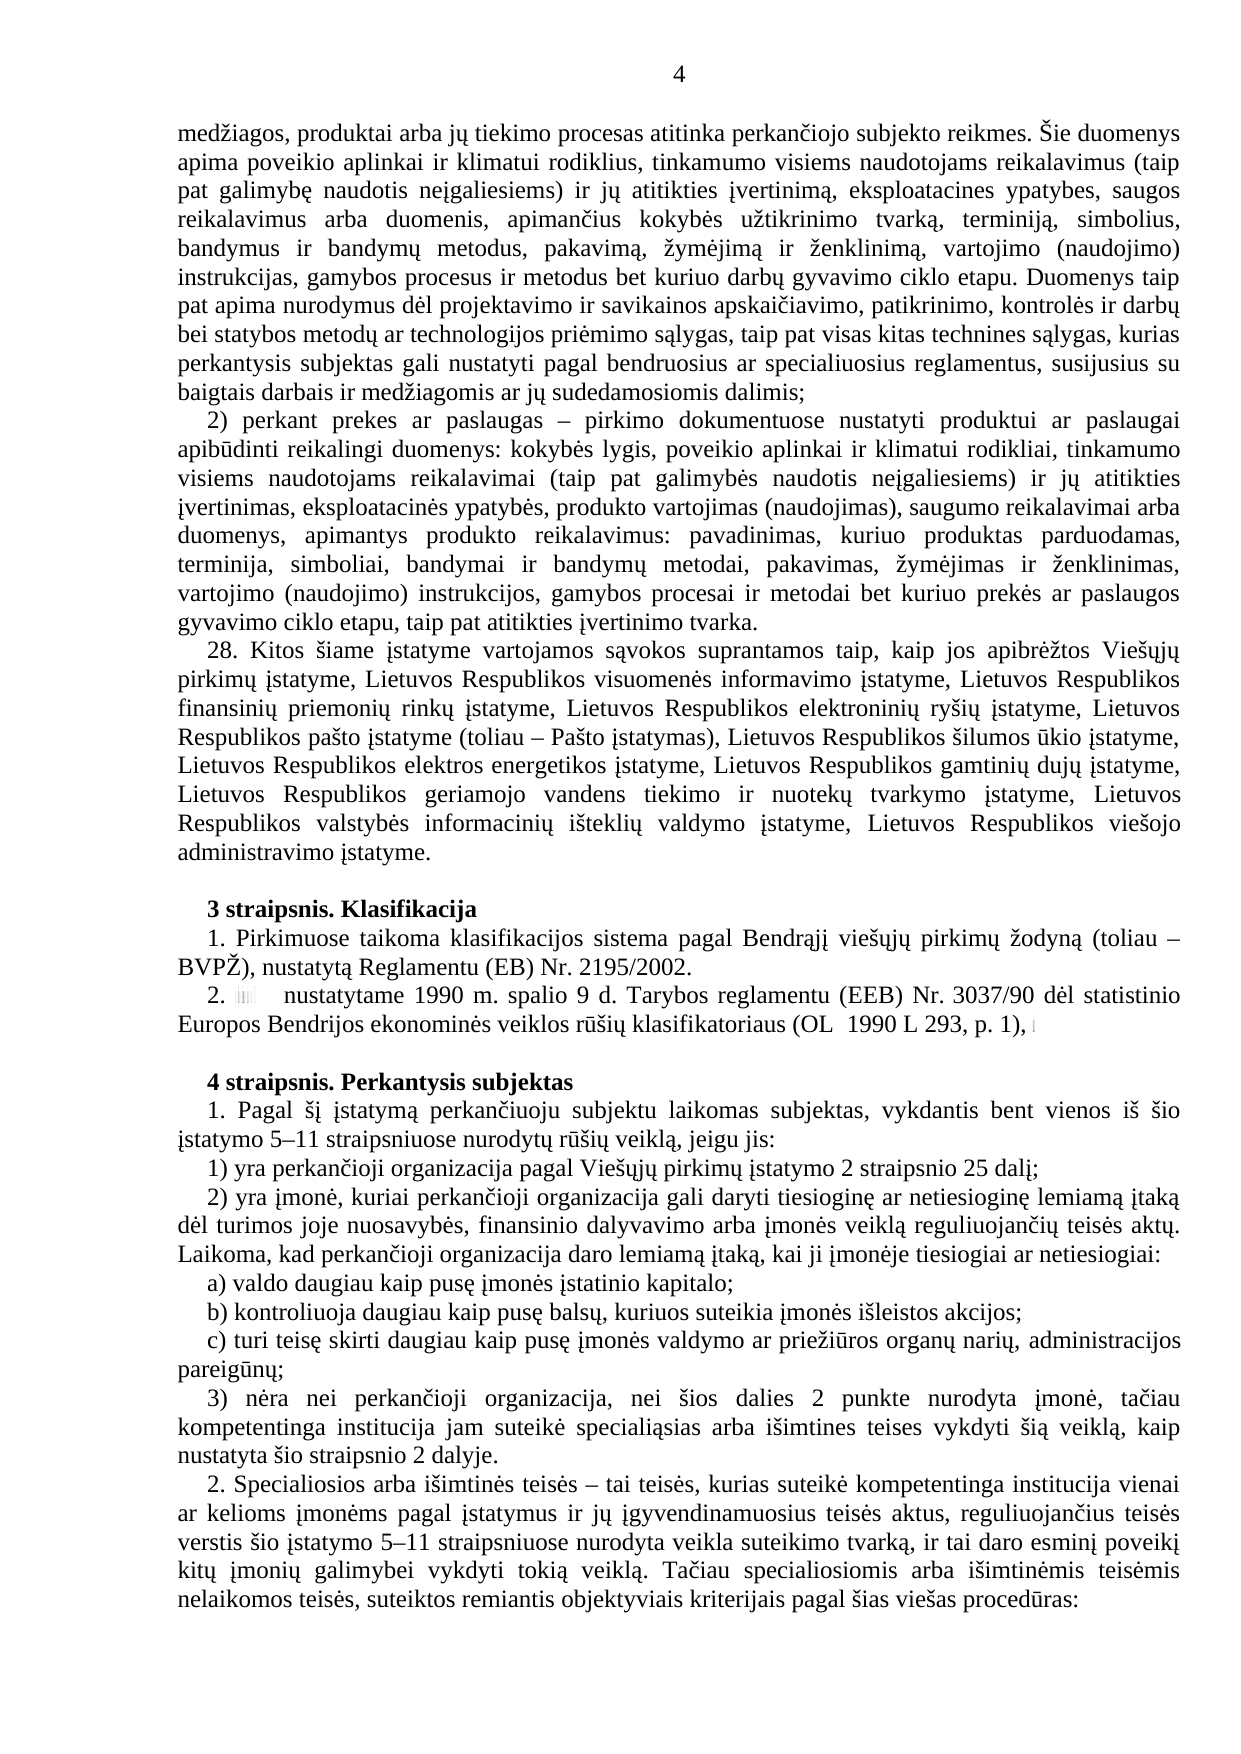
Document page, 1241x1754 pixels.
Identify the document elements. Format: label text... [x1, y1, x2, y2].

text 4 straipsnis. Perkantysis subjektas [177, 1067, 1181, 1096]
text 28. Kitos šiame įstatyme vartojamos sąvokos suprantamos taip, kaip jos apibrėžtos Viešųjų pirkimų įstatyme, Lietuvos Respublikos visuomenės informavimo įstatyme, Lietuvos Respublikos finansinių priemonių rinkų įstatyme, Lietuvos Respublikos elektroninių ryšių įstatyme, Lietuvos Respublikos pašto įstatyme (toliau – Pašto įstatymas), Lietuvos Respublikos šilumos ūkio įstatyme, Lietuvos Respublikos elektros energetikos įstatyme, Lietuvos Respublikos gamtinių dujų įstatyme, Lietuvos Respublikos geriamojo vandens tiekimo ir nuotekų tvarkymo įstatyme, Lietuvos Respublikos valstybės informacinių išteklių valdymo įstatyme, Lietuvos Respublikos viešojo administravimo įstatyme. [177, 636, 1181, 866]
text a) valdo daugiau kaip pusę įmonės įstatinio kapitalo; [177, 1268, 1181, 1297]
text medžiagos, produktai arba jų tiekimo procesas atitinka perkančiojo subjekto reikmes. Šie duomenys apima poveikio aplinkai ir klimatui rodiklius, tinkamumo visiems naudotojams reikalavimus (taip pat galimybę naudotis neįgaliesiems) ir jų atitikties įvertinimą, eksploatacines ypatybes, saugos reikalavimus arba duomenis, apimančius kokybės užtikrinimo tvarką, terminiją, simbolius, bandymus ir bandymų metodus, pakavimą, žymėjimą ir ženklinimą, vartojimo (naudojimo) instrukcijas, gamybos procesus ir metodus bet kuriuo darbų gyvavimo ciklo etapu. Duomenys taip pat apima nurodymus dėl projektavimo ir savikainos apskaičiavimo, patikrinimo, kontrolės ir darbų bei statybos metodų ar technologijos priėmimo sąlygas, taip pat visas kitas technines sąlygas, kurias perkantysis subjektas gali nustatyti pagal bendruosius ar specialiuosius reglamentus, susijusius su baigtais darbais ir medžiagomis ar jų sudedamosiomis dalimis; [177, 118, 1181, 406]
text 1. Pagal šį įstatymą perkančiuoju subjektu laikomas subjektas, vykdantis bent vienos iš šio įstatymo 5–11 straipsniuose nurodytų rūšių veiklą, jeigu jis: [177, 1096, 1181, 1153]
text 2) yra įmonė, kuriai perkančioji organizacija gali daryti tiesioginę ar netiesioginę lemiamą įtaką dėl turimos joje nuosavybės, finansinio dalyvavimo arba įmonės veiklą reguliuojančių teisės aktų. Laikoma, kad perkančioji organizacija daro lemiamą įtaką, kai ji įmonėje tiesiogiai ar netiesiogiai: [177, 1182, 1181, 1268]
text b) kontroliuoja daugiau kaip pusę balsų, kuriuos suteikia įmonės išleistos akcijos; [177, 1297, 1181, 1326]
text 3 straipsnis. Klasifikacija [177, 894, 1181, 923]
text 3) nėra nei perkančioji organizacija, nei šios dalies 2 punkte nurodyta įmonė, tačiau kompetentinga institucija jam suteikė specialiąsias arba išimtines teises vykdyti šią veiklą, kaip nustatyta šio straipsnio 2 dalyje. [177, 1383, 1181, 1469]
text 1. Pirkimuose taikoma klasifikacijos sistema pagal Bendrąjį viešųjų pirkimų žodyną (toliau – BVPŽ), nustatytą Reglamentu (EB) Nr. 2195/2002. [177, 923, 1181, 981]
text 2. Jeigu apibrėžtys BVPŽ ir Europos Bendrijos statistiniame ekonominės veiklos rūšių klasifikatoriuje (toliau – NACE), nustatytame 1990 m. spalio 9 d. Tarybos reglamentu (EEB) Nr. 3037/90 dėl statistinio Europos Bendrijos ekonominės veiklos rūšių klasifikatoriaus (OL 1990 L 293, p. 1), skiriasi, taikoma BVPŽ nomenklatūra. [177, 981, 1181, 1038]
text c) turi teisę skirti daugiau kaip pusę įmonės valdymo ar priežiūros organų narių, administracijos pareigūnų; [177, 1326, 1181, 1383]
text 1) yra perkančioji organizacija pagal Viešųjų pirkimų įstatymo 2 straipsnio 25 dalį; [177, 1153, 1181, 1182]
text 2) perkant prekes ar paslaugas – pirkimo dokumentuose nustatyti produktui ar paslaugai apibūdinti reikalingi duomenys: kokybės lygis, poveikio aplinkai ir klimatui rodikliai, tinkamumo visiems naudotojams reikalavimai (taip pat galimybės naudotis neįgaliesiems) ir jų atitikties įvertinimas, eksploatacinės ypatybės, produkto vartojimas (naudojimas), saugumo reikalavimai arba duomenys, apimantys produkto reikalavimus: pavadinimas, kuriuo produktas parduodamas, terminija, simboliai, bandymai ir bandymų metodai, pakavimas, žymėjimas ir ženklinimas, vartojimo (naudojimo) instrukcijos, gamybos procesai ir metodai bet kuriuo prekės ar paslaugos gyvavimo ciklo etapu, taip pat atitikties įvertinimo tvarka. [177, 406, 1181, 636]
text 2. Specialiosios arba išimtinės teisės – tai teisės, kurias suteikė kompetentinga institucija vienai ar kelioms įmonėms pagal įstatymus ir jų įgyvendinamuosius teisės aktus, reguliuojančius teisės verstis šio įstatymo 5–11 straipsniuose nurodyta veikla suteikimo tvarką, ir tai daro esminį poveikį kitų įmonių galimybei vykdyti tokią veiklą. Tačiau specialiosiomis arba išimtinėmis teisėmis nelaikomos teisės, suteiktos remiantis objektyviais kriterijais pagal šias viešas procedūras: [177, 1469, 1181, 1613]
